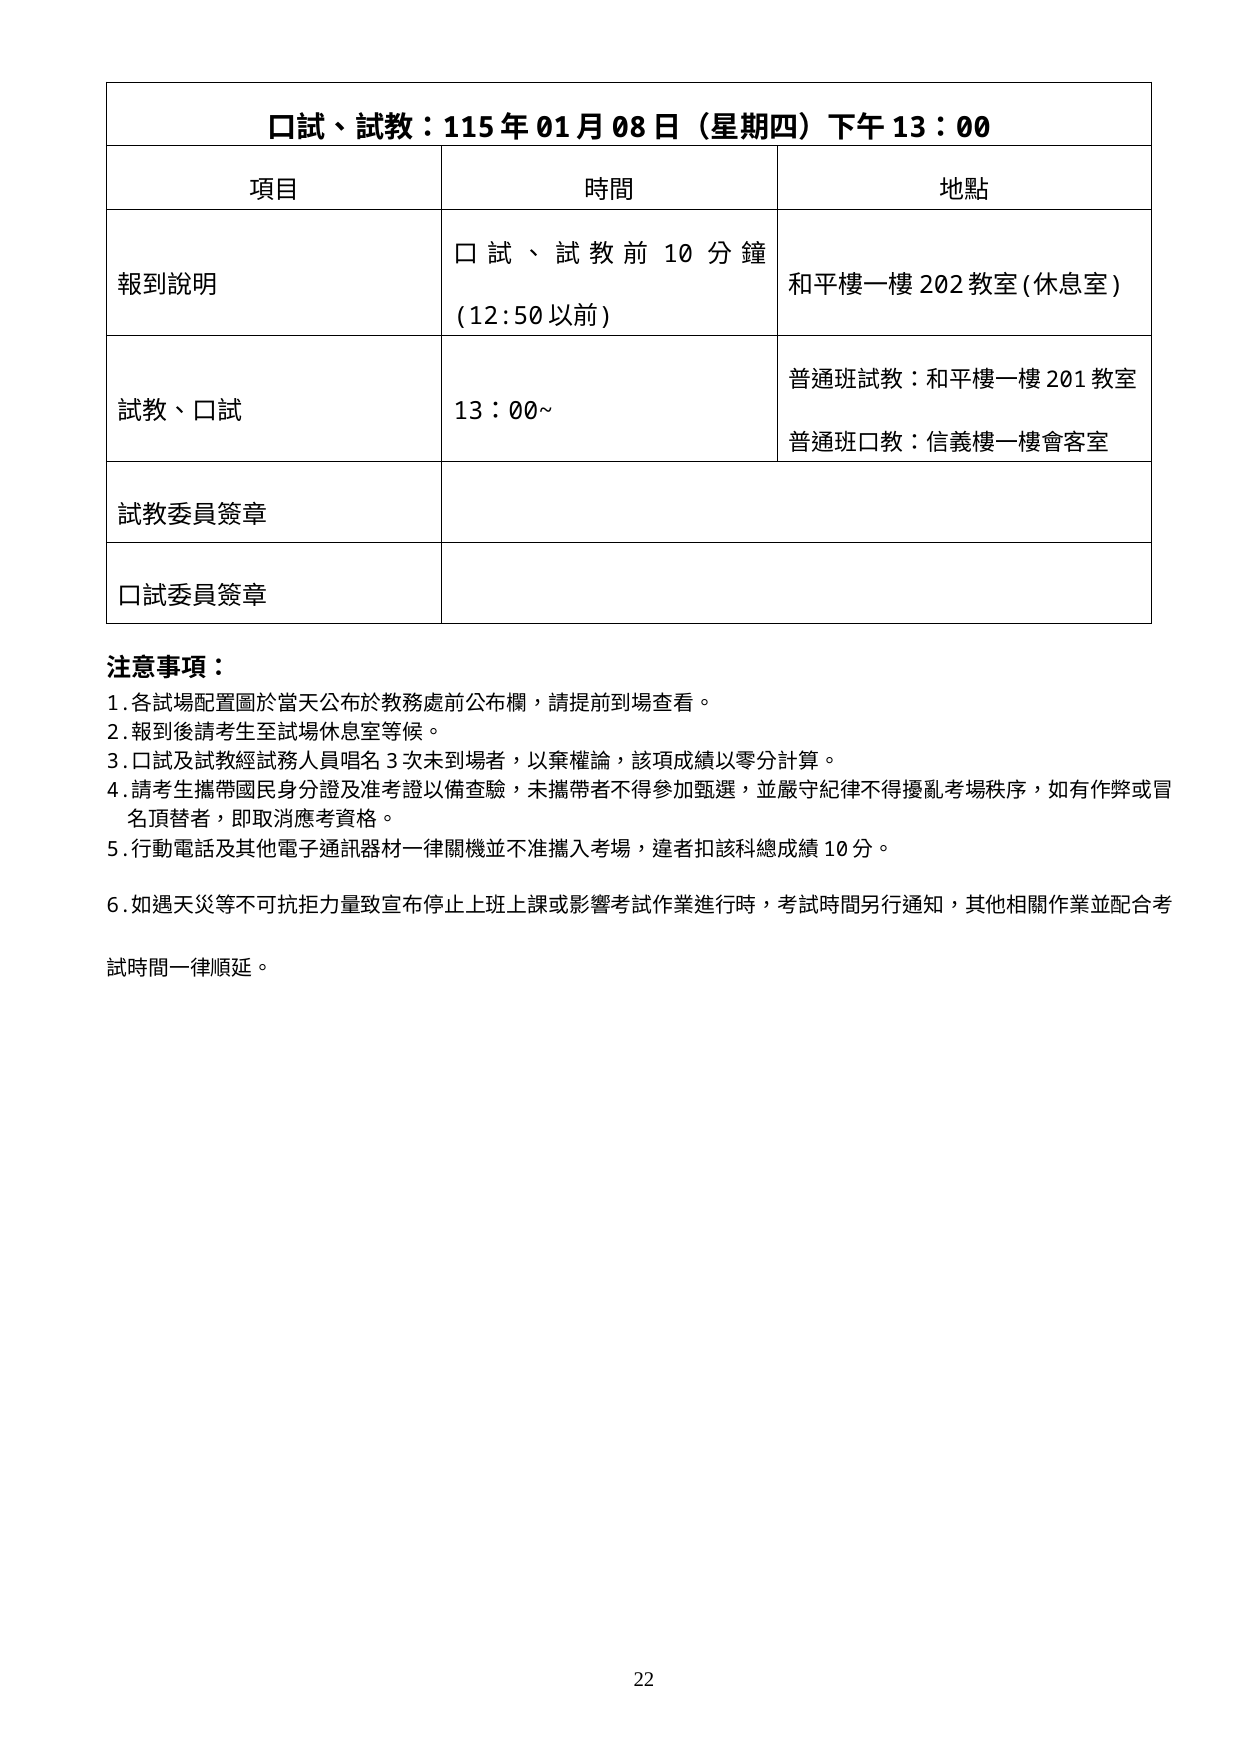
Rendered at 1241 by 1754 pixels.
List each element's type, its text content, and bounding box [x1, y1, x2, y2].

table_cell [442, 543, 1151, 623]
table_cell 試教、口試 [107, 336, 441, 461]
text 2.報到後請考生至試場休息室等候。 [106, 716, 1181, 745]
text 6.如遇天災等不可抗拒力量致宣布停止上班上課或影響考試作業進行時，考試時間另行通知，其他相關作業並配合考試時間一律順延。 [106, 862, 1181, 987]
table_cell 項目 [107, 146, 441, 209]
table_cell 13：00~ [442, 336, 777, 461]
table_cell 口試、試教前10分鐘 (12:50以前) [442, 210, 777, 335]
table_cell 報到說明 [107, 210, 441, 335]
table_cell 口試委員簽章 [107, 543, 441, 623]
text 注意事項： [106, 624, 1181, 687]
table_cell 試教委員簽章 [107, 462, 441, 542]
text 4.請考生攜帶國民身分證及准考證以備查驗，未攜帶者不得參加甄選，並嚴守紀律不得擾亂考場秩序，如有作弊或冒名頂替者，即取消應考資格。 [106, 774, 1181, 833]
table_cell 時間 [442, 146, 777, 209]
text 1.各試場配置圖於當天公布於教務處前公布欄，請提前到場查看。 [106, 687, 1181, 716]
table_cell 和平樓一樓202教室(休息室) [778, 210, 1151, 335]
table_cell 地點 [778, 146, 1151, 209]
table_cell 普通班試教：和平樓一樓201教室 普通班口教：信義樓一樓會客室 [778, 336, 1151, 461]
text 5.行動電話及其他電子通訊器材一律關機並不准攜入考場，違者扣該科總成績10分。 [106, 833, 1181, 862]
text 3.口試及試教經試務人員唱名3次未到場者，以棄權論，該項成績以零分計算。 [106, 745, 1181, 774]
table_cell [442, 462, 1151, 542]
table_cell 口試、試教：115年01月08日（星期四）下午13：00 [107, 83, 1151, 145]
